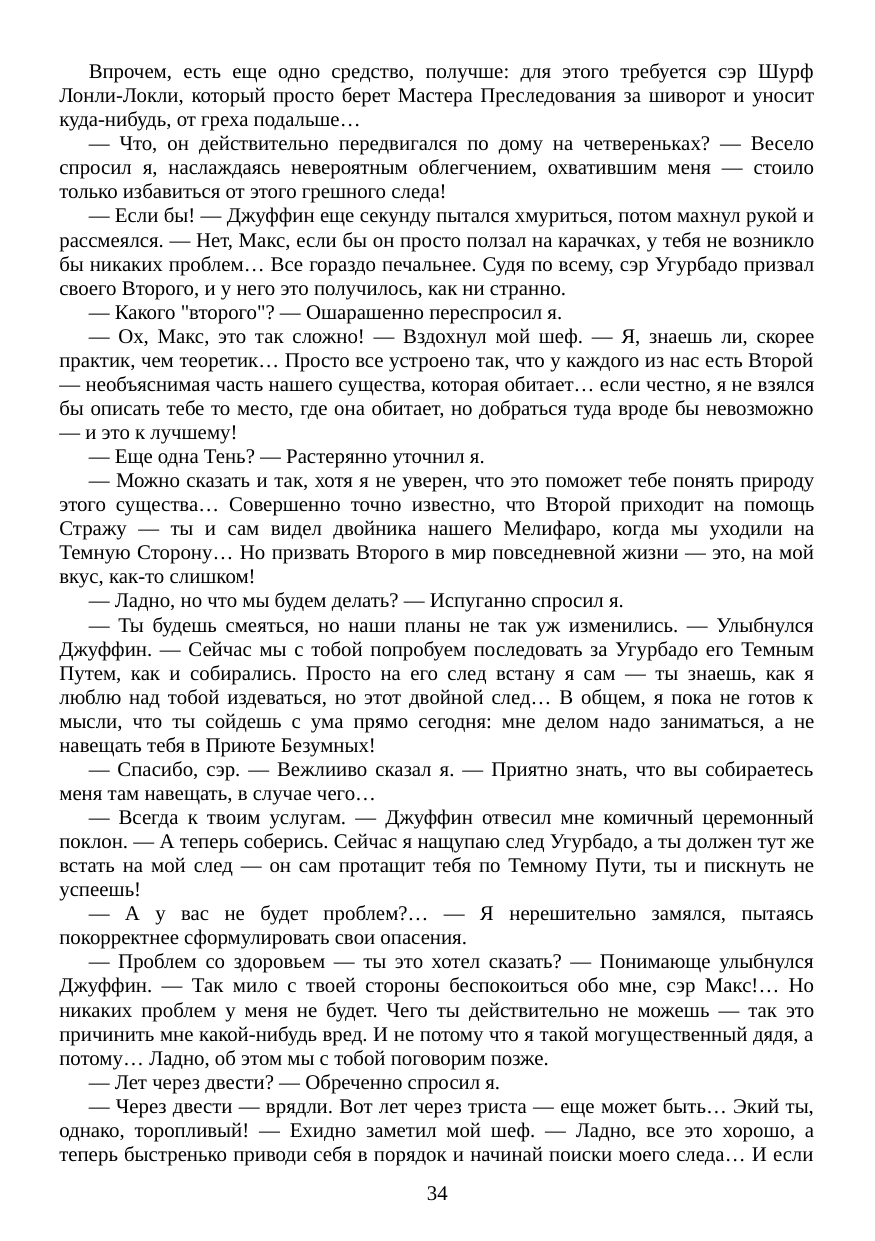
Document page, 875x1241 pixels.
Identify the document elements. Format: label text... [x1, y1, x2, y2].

text — Через двести — врядли. Вот лет через триста — еще может быть… Экий ты, однако, торопливый! — Ехидно заметил мой шеф. — Ладно, все это хорошо, а теперь быстренько приводи себя в порядок и начинай поиски моего следа… И если [59, 1094, 815, 1166]
text — Спасибо, сэр. — Вежлииво сказал я. — Приятно знать, что вы собираетесь меня там навещать, в случае чего… [59, 757, 815, 805]
text — Можно сказать и так, хотя я не уверен, что это поможет тебе понять природу этого существа… Совершенно точно известно, что Второй приходит на помощь Стражу — ты и сам видел двойника нашего Мелифаро, когда мы уходили на Темную Сторону… Но призвать Второго в мир повседневной жизни — это, на мой вкус, как-то слишком! [59, 468, 815, 588]
text Впрочем, есть еще одно средство, получше: для этого требуется сэр Шурф Лонли-Локли, который просто берет Мастера Преследования за шиворот и уносит куда-нибудь, от греха подальше… [59, 59, 815, 131]
text — Еще одна Тень? — Растерянно уточнил я. [59, 444, 815, 468]
text — Проблем со здоровьем — ты это хотел сказать? — Понимающе улыбнулся Джуффин. — Так мило с твоей стороны беспокоиться обо мне, сэр Макс!… Но никаких проблем у меня не будет. Чего ты действительно не можешь — так это причинить мне какой-нибудь вред. И не потому что я такой могущественный дядя, а потому… Ладно, об этом мы с тобой поговорим позже. [59, 949, 815, 1070]
text — Если бы! — Джуффин еще секунду пытался хмуриться, потом махнул рукой и рассмеялся. — Нет, Макс, если бы он просто ползал на карачках, у тебя не возникло бы никаких проблем… Все гораздо печальнее. Судя по всему, сэр Угурбадо призвал своего Второго, и у него это получилось, как ни странно. [59, 203, 815, 300]
text — Лет через двести? — Обреченно спросил я. [59, 1070, 815, 1094]
text — А у вас не будет проблем?… — Я нерешительно замялся, пытаясь покорректнее сформулировать свои опасения. [59, 901, 815, 949]
text — Какого "второго"? — Ошарашенно переспросил я. [59, 300, 815, 324]
text — Всегда к твоим услугам. — Джуффин отвесил мне комичный церемонный поклон. — А теперь соберись. Сейчас я нащупаю след Угурбадо, а ты должен тут же встать на мой след — он сам протащит тебя по Темному Пути, ты и пискнуть не успеешь! [59, 805, 815, 901]
text — Ладно, но что мы будем делать? — Испуганно спросил я. [59, 588, 815, 612]
text — Ох, Макс, это так сложно! — Вздохнул мой шеф. — Я, знаешь ли, скорее практик, чем теоретик… Просто все устроено так, что у каждого из нас есть Второй — необъяснимая часть нашего существа, которая обитает… если честно, я не взялся бы описать тебе то место, где она обитает, но добраться туда вроде бы невозможно — и это к лучшему! [59, 324, 815, 444]
text — Что, он действительно передвигался по дому на четвереньках? — Весело спросил я, наслаждаясь невероятным облегчением, охватившим меня — стоило только избавиться от этого грешного следа! [59, 131, 815, 203]
text — Ты будешь смеяться, но наши планы не так уж изменились. — Улыбнулся Джуффин. — Сейчас мы с тобой попробуем последовать за Угурбадо его Темным Путем, как и собирались. Просто на его след встану я сам — ты знаешь, как я люблю над тобой издеваться, но этот двойной след… В общем, я пока не готов к мысли, что ты сойдешь с ума прямо сегодня: мне делом надо заниматься, а не навещать тебя в Приюте Безумных! [59, 612, 815, 757]
